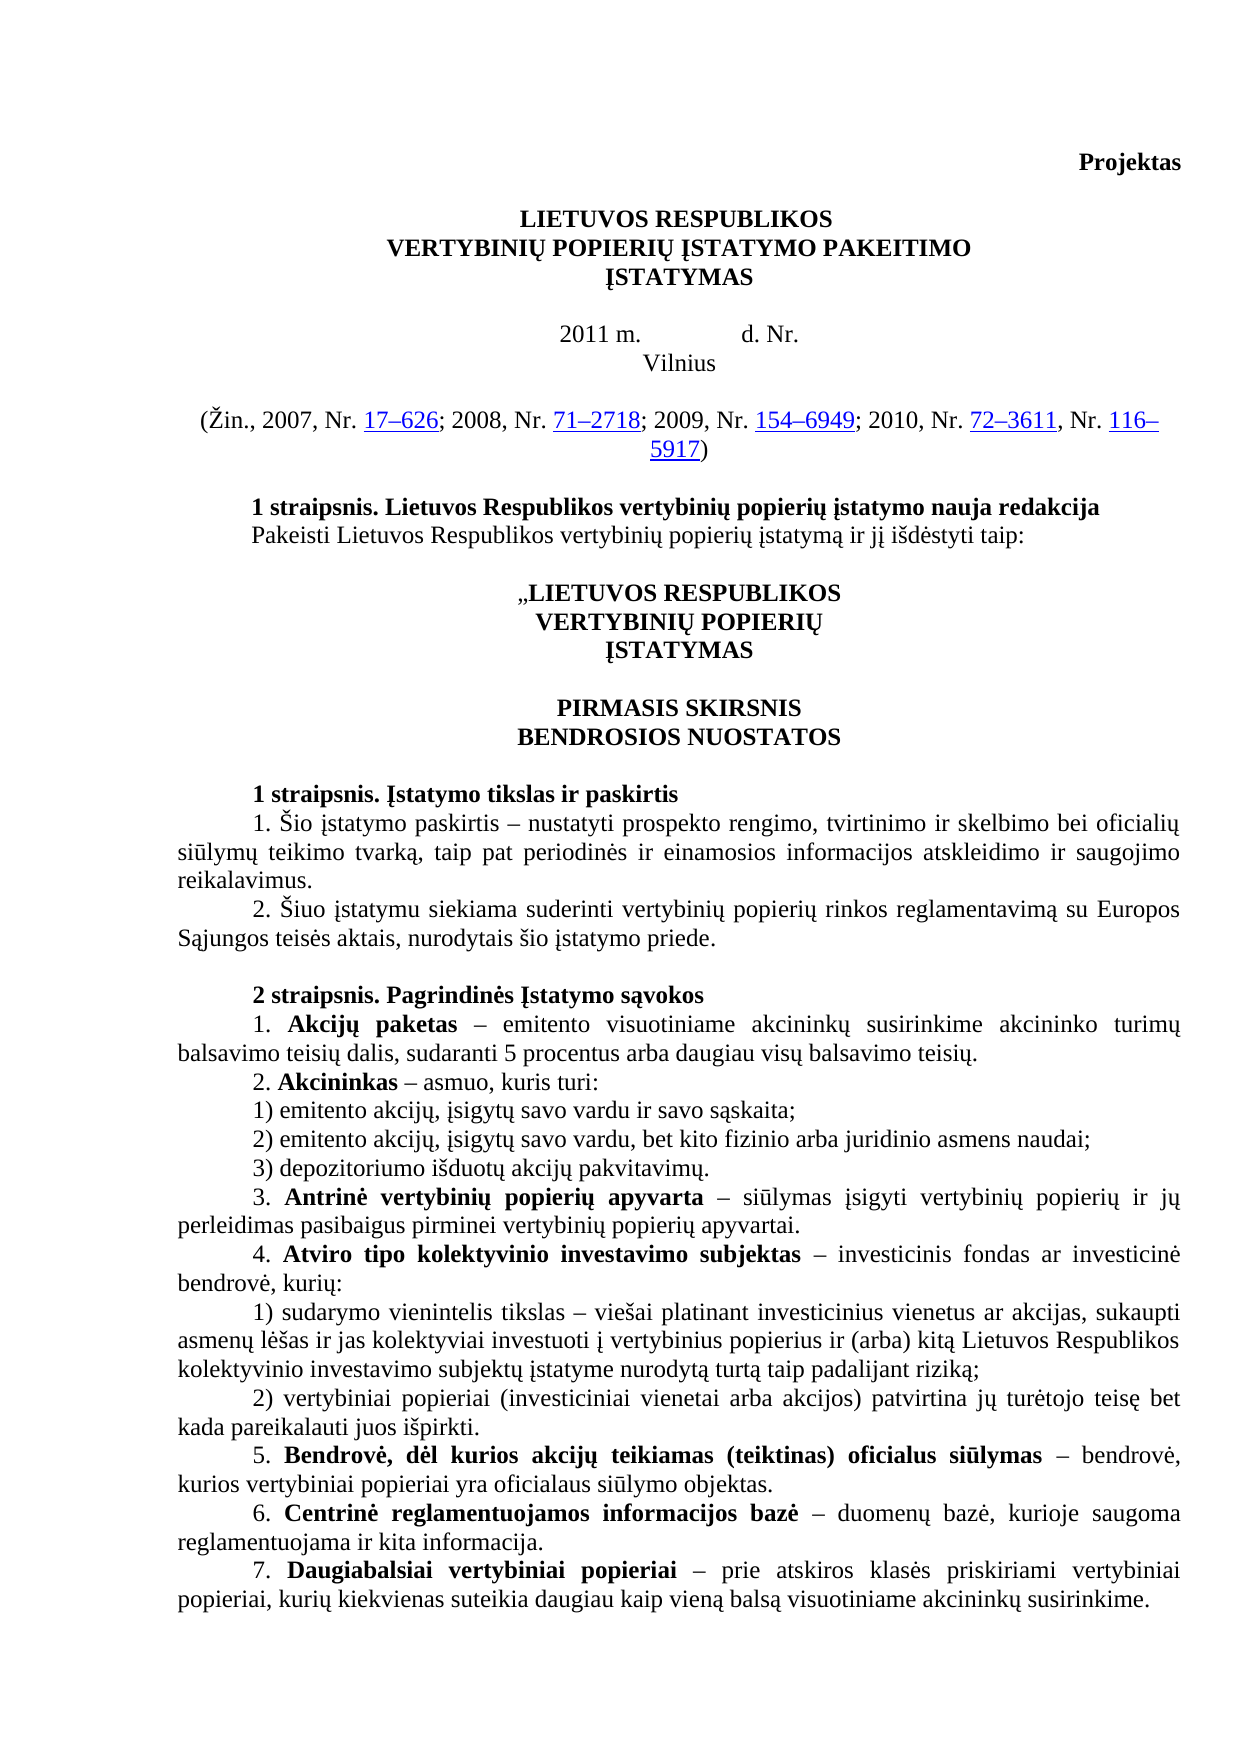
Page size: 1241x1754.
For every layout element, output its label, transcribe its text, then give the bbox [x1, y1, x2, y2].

text BENDROSIOS NUOSTATOS [177, 722, 1181, 751]
text LIETUVOS RESPUBLIKOS [177, 204, 1181, 233]
text VERTYBINIŲ POPIERIŲ ĮSTATYMO PAKEITIMO [177, 233, 1181, 262]
text (Žin., 2007, Nr. 17–626; 2008, Nr. 71–2718; 2009, Nr. 154–6949; 2010, Nr. 72–3611, Nr. 116–5917) [177, 406, 1181, 463]
text 1 straipsnis. Lietuvos Respublikos vertybinių popierių įstatymo nauja redakcija [251, 492, 1181, 521]
text 1) emitento akcijų, įsigytų savo vardu ir savo sąskaita; [177, 1096, 1181, 1124]
text 2) emitento akcijų, įsigytų savo vardu, bet kito fizinio arba juridinio asmens naudai; [177, 1124, 1181, 1153]
text VERTYBINIŲ POPIERIŲ [177, 607, 1181, 636]
text 7. Daugiabalsiai vertybiniai popieriai – prie atskiros klasės priskiriami vertybiniai popieriai, kurių kiekvienas suteikia daugiau kaip vieną balsą visuotiniame akcininkų susirinkime. [177, 1556, 1181, 1613]
text Vilnius [177, 348, 1181, 377]
text 2. Akcininkas – asmuo, kuris turi: [177, 1067, 1181, 1096]
text 1 straipsnis. Įstatymo tikslas ir paskirtis [177, 779, 1181, 808]
text 1) sudarymo vienintelis tikslas – viešai platinant investicinius vienetus ar akcijas, sukaupti asmenų lėšas ir jas kolektyviai investuoti į vertybinius popierius ir (arba) kitą Lietuvos Respublikos kolektyvinio investavimo subjektų įstatyme nurodytą turtą taip padalijant riziką; [177, 1297, 1181, 1383]
text Pakeisti Lietuvos Respublikos vertybinių popierių įstatymą ir jį išdėstyti taip: [177, 521, 1181, 549]
text Projektas [177, 147, 1181, 176]
text ĮSTATYMAS [177, 262, 1181, 291]
text 3) depozitoriumo išduotų akcijų pakvitavimų. [177, 1153, 1181, 1182]
text ĮSTATYMAS [177, 636, 1181, 664]
text 2. Šiuo įstatymu siekiama suderinti vertybinių popierių rinkos reglamentavimą su Europos Sąjungos teisės aktais, nurodytais šio įstatymo priede. [177, 894, 1181, 952]
text 4. Atviro tipo kolektyvinio investavimo subjektas – investicinis fondas ar investicinė bendrovė, kurių: [177, 1239, 1181, 1297]
text 1. Akcijų paketas – emitento visuotiniame akcininkų susirinkime akcininko turimų balsavimo teisių dalis, sudaranti 5 procentus arba daugiau visų balsavimo teisių. [177, 1009, 1181, 1067]
text 3. Antrinė vertybinių popierių apyvarta – siūlymas įsigyti vertybinių popierių ir jų perleidimas pasibaigus pirminei vertybinių popierių apyvartai. [177, 1182, 1181, 1239]
text 6. Centrinė reglamentuojamos informacijos bazė – duomenų bazė, kurioje saugoma reglamentuojama ir kita informacija. [177, 1498, 1181, 1556]
text 2 straipsnis. Pagrindinės Įstatymo sąvokos [177, 981, 1181, 1009]
text PIRMASIS SKIRSNIS [177, 693, 1181, 722]
text 5. Bendrovė, dėl kurios akcijų teikiamas (teiktinas) oficialus siūlymas – bendrovė, kurios vertybiniai popieriai yra oficialaus siūlymo objektas. [177, 1441, 1181, 1498]
text 2) vertybiniai popieriai (investiciniai vienetai arba akcijos) patvirtina jų turėtojo teisę bet kada pareikalauti juos išpirkti. [177, 1383, 1181, 1441]
text 1. Šio įstatymo paskirtis – nustatyti prospekto rengimo, tvirtinimo ir skelbimo bei oficialių siūlymų teikimo tvarką, taip pat periodinės ir einamosios informacijos atskleidimo ir saugojimo reikalavimus. [177, 808, 1181, 894]
text 2011 m. d. Nr. [177, 319, 1181, 348]
text „LIETUVOS RESPUBLIKOS [177, 578, 1181, 607]
